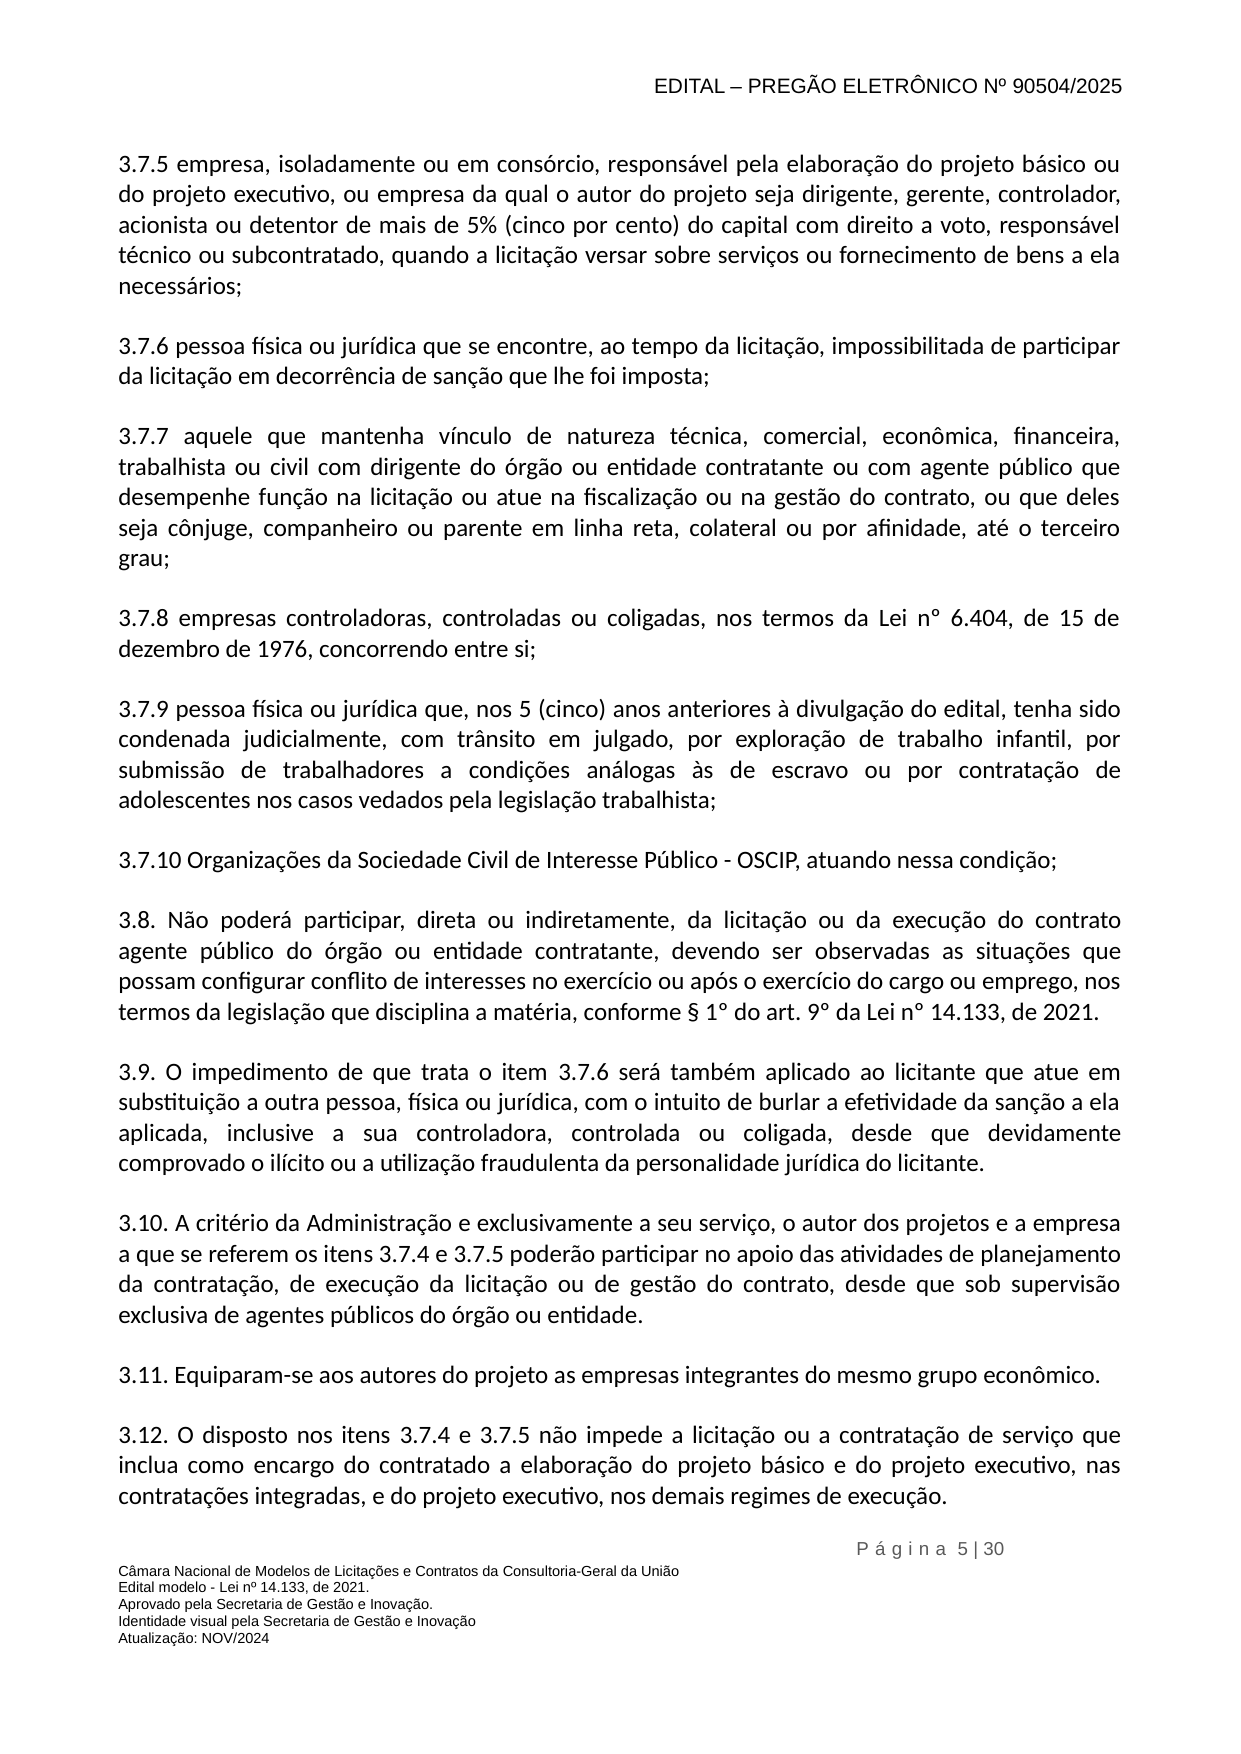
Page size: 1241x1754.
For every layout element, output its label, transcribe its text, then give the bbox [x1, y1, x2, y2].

text 3.11. Equiparam-se aos autores do projeto as empresas integrantes do mesmo grupo econômico. [118, 1359, 1122, 1390]
text 3.7.8 empresas controladoras, controladas ou coligadas, nos termos da Lei nº 6.404, de 15 de dezembro de 1976, concorrendo entre si; [118, 602, 1122, 663]
text 3.8. Não poderá participar, direta ou indiretamente, da licitação ou da execução do contrato agente público do órgão ou entidade contratante, devendo ser observadas as situações que possam configurar conflito de interesses no exercício ou após o exercício do cargo ou emprego, nos termos da legislação que disciplina a matéria, conforme § 1º do art. 9º da Lei nº 14.133, de 2021. [118, 904, 1122, 1027]
text 3.7.7 aquele que mantenha vínculo de natureza técnica, comercial, econômica, financeira, trabalhista ou civil com dirigente do órgão ou entidade contratante ou com agente público que desempenhe função na licitação ou atue na fiscalização ou na gestão do contrato, ou que deles seja cônjuge, companheiro ou parente em linha reta, colateral ou por afinidade, até o terceiro grau; [118, 420, 1122, 573]
text 3.7.5 empresa, isoladamente ou em consórcio, responsável pela elaboração do projeto básico ou do projeto executivo, ou empresa da qual o autor do projeto seja dirigente, gerente, controlador, acionista ou detentor de mais de 5% (cinco por cento) do capital com direito a voto, responsável técnico ou subcontratado, quando a licitação versar sobre serviços ou fornecimento de bens a ela necessários; [118, 148, 1122, 300]
text 3.10. A critério da Administração e exclusivamente a seu serviço, o autor dos projetos e a empresa a que se referem os itens 3.7.4 e 3.7.5 poderão participar no apoio das atividades de planejamento da contratação, de execução da licitação ou de gestão do contrato, desde que sob supervisão exclusiva de agentes públicos do órgão ou entidade. [118, 1208, 1122, 1330]
text 3.9. O impedimento de que trata o item 3.7.6 será também aplicado ao licitante que atue em substituição a outra pessoa, física ou jurídica, com o intuito de burlar a efetividade da sanção a ela aplicada, inclusive a sua controladora, controlada ou coligada, desde que devidamente comprovado o ilícito ou a utilização fraudulenta da personalidade jurídica do licitante. [118, 1056, 1122, 1178]
text 3.7.6 pessoa física ou jurídica que se encontre, ao tempo da licitação, impossibilitada de participar da licitação em decorrência de sanção que lhe foi imposta; [118, 330, 1122, 391]
text 3.7.10 Organizações da Sociedade Civil de Interesse Público - OSCIP, atuando nessa condição; [118, 844, 1122, 875]
text 3.12. O disposto nos itens 3.7.4 e 3.7.5 não impede a licitação ou a contratação de serviço que inclua como encargo do contratado a elaboração do projeto básico e do projeto executivo, nas contratações integradas, e do projeto executivo, nos demais regimes de execução. [118, 1419, 1122, 1511]
text 3.7.9 pessoa física ou jurídica que, nos 5 (cinco) anos anteriores à divulgação do edital, tenha sido condenada judicialmente, com trânsito em julgado, por exploração de trabalho infantil, por submissão de trabalhadores a condições análogas às de escravo ou por contratação de adolescentes nos casos vedados pela legislação trabalhista; [118, 693, 1122, 815]
